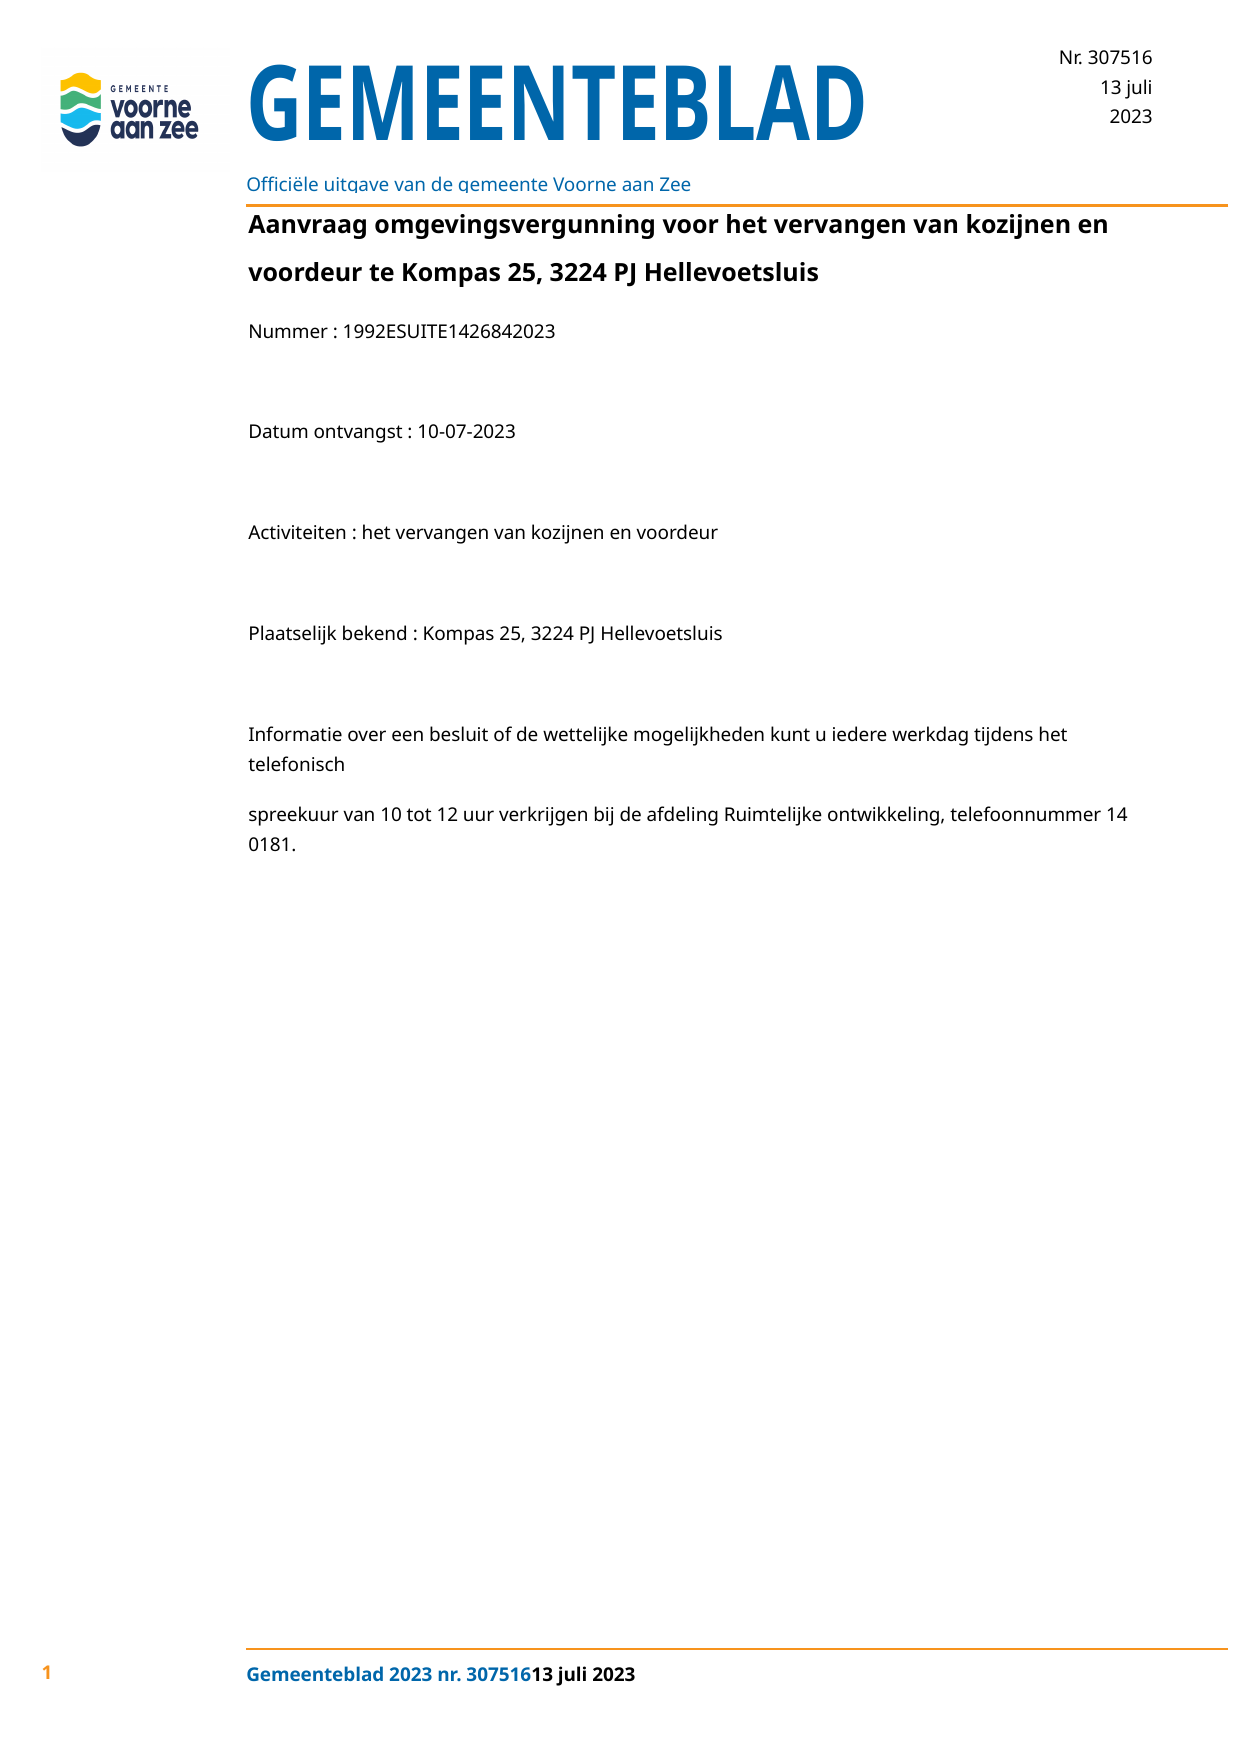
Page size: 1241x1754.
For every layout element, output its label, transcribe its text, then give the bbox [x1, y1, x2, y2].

text Datum ontvangst : 10-07-2023 [248, 419, 1152, 444]
text Plaatselijk bekend : Kompas 25, 3224 PJ Hellevoetsluis [248, 620, 1152, 646]
text spreekuur van 10 tot 12 uur verkrijgen bij de afdeling Ruimtelijke ontwikkeling, telefoonnummer 14 0181. [248, 801, 1152, 857]
picture [41, 47, 231, 172]
text Informatie over een besluit of de wettelijke mogelijkheden kunt u iedere werkdag tijdens het telefonisch [248, 721, 1152, 777]
text Nummer : 1992ESUITE1426842023 [248, 318, 1152, 344]
text Aanvraag omgevingsvergunning voor het vervangen van kozijnen en voordeur te Kompas 25, 3224 PJ Hellevoetsluis [248, 207, 1152, 288]
text Activiteiten : het vervangen van kozijnen en voordeur [248, 519, 1152, 545]
